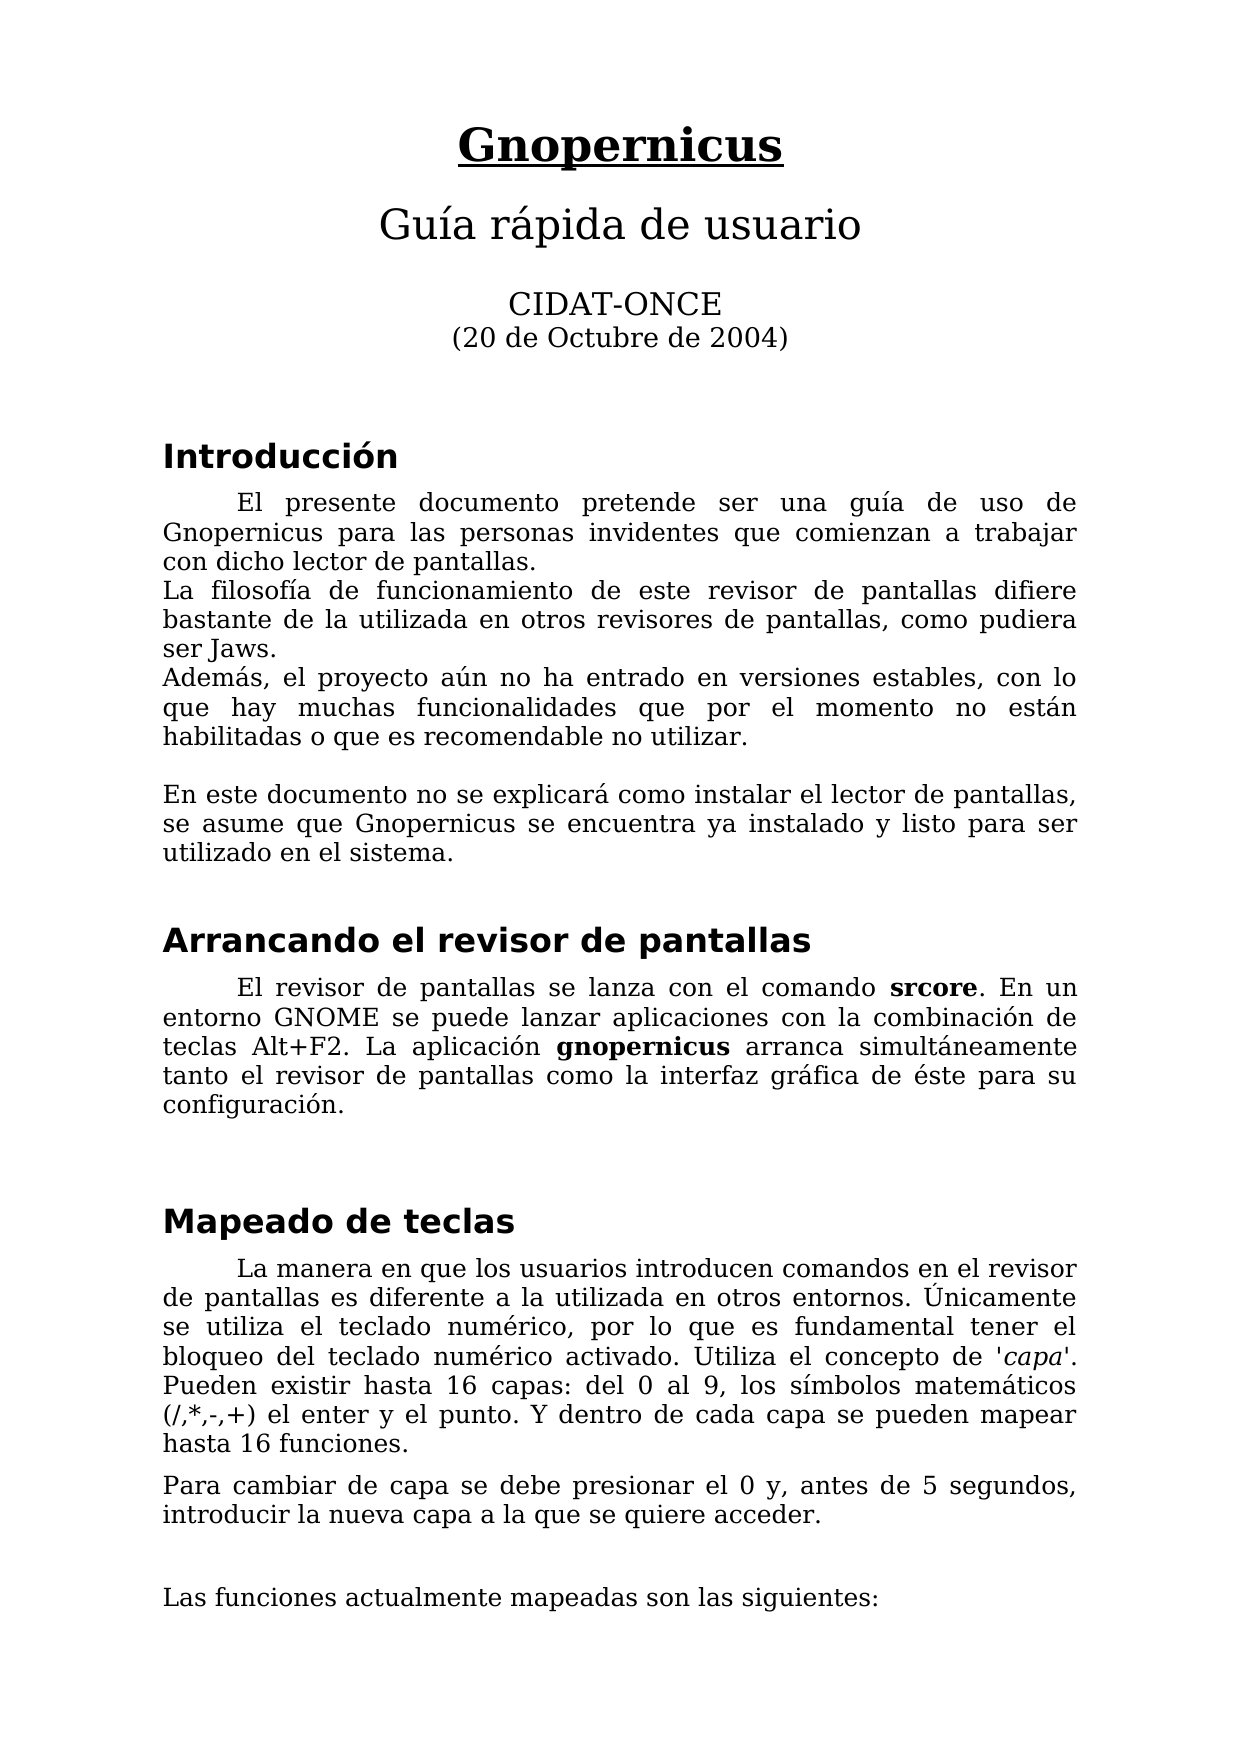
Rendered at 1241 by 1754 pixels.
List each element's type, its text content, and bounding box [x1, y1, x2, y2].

text La filosofía de funcionamiento de este revisor de pantallas difiere bastante de la utilizada en otros revisores de pantallas, como pudiera ser Jaws. [162, 576, 1078, 664]
text Guía rápida de usuario [162, 201, 1078, 250]
text Gnopernicus [162, 118, 1078, 172]
text El presente documento pretende ser una guía de uso de Gnopernicus para las personas invidentes que comienzan a trabajar con dicho lector de pantallas. [162, 489, 1078, 576]
text (20 de Octubre de 2004) [162, 322, 1078, 354]
text Además, el proyecto aún no ha entrado en versiones estables, con lo que hay muchas funcionalidades que por el momento no están habilitadas o que es recomendable no utilizar. [162, 664, 1078, 751]
text Las funciones actualmente mapeadas son las siguientes: [162, 1583, 1078, 1613]
text En este documento no se explicará como instalar el lector de pantallas, se asume que Gnopernicus se encuentra ya instalado y listo para ser utilizado en el sistema. [162, 780, 1078, 868]
subtitle Arrancando el revisor de pantallas [162, 922, 1078, 961]
text Para cambiar de capa se debe presionar el 0 y, antes de 5 segundos, introducir la nueva capa a la que se quiere acceder. [162, 1471, 1078, 1529]
subtitle Introducción [162, 437, 1078, 476]
text El revisor de pantallas se lanza con el comando srcore. En un entorno GNOME se puede lanzar aplicaciones con la combinación de teclas Alt+F2. La aplicación gnopernicus arranca simultáneamente tanto el revisor de pantallas como la interfaz gráfica de éste para su configuración. [162, 973, 1078, 1119]
subtitle Mapeado de teclas [162, 1203, 1078, 1242]
text CIDAT-ONCE [162, 286, 1078, 322]
text La manera en que los usuarios introducen comandos en el revisor de pantallas es diferente a la utilizada en otros entornos. Únicamente se utiliza el teclado numérico, por lo que es fundamental tener el bloqueo del teclado numérico activado. Utiliza el concepto de 'capa'. Pueden existir hasta 16 capas: del 0 al 9, los símbolos matemáticos (/,*,-,+) el enter y el punto. Y dentro de cada capa se pueden mapear hasta 16 funciones. [162, 1254, 1078, 1458]
